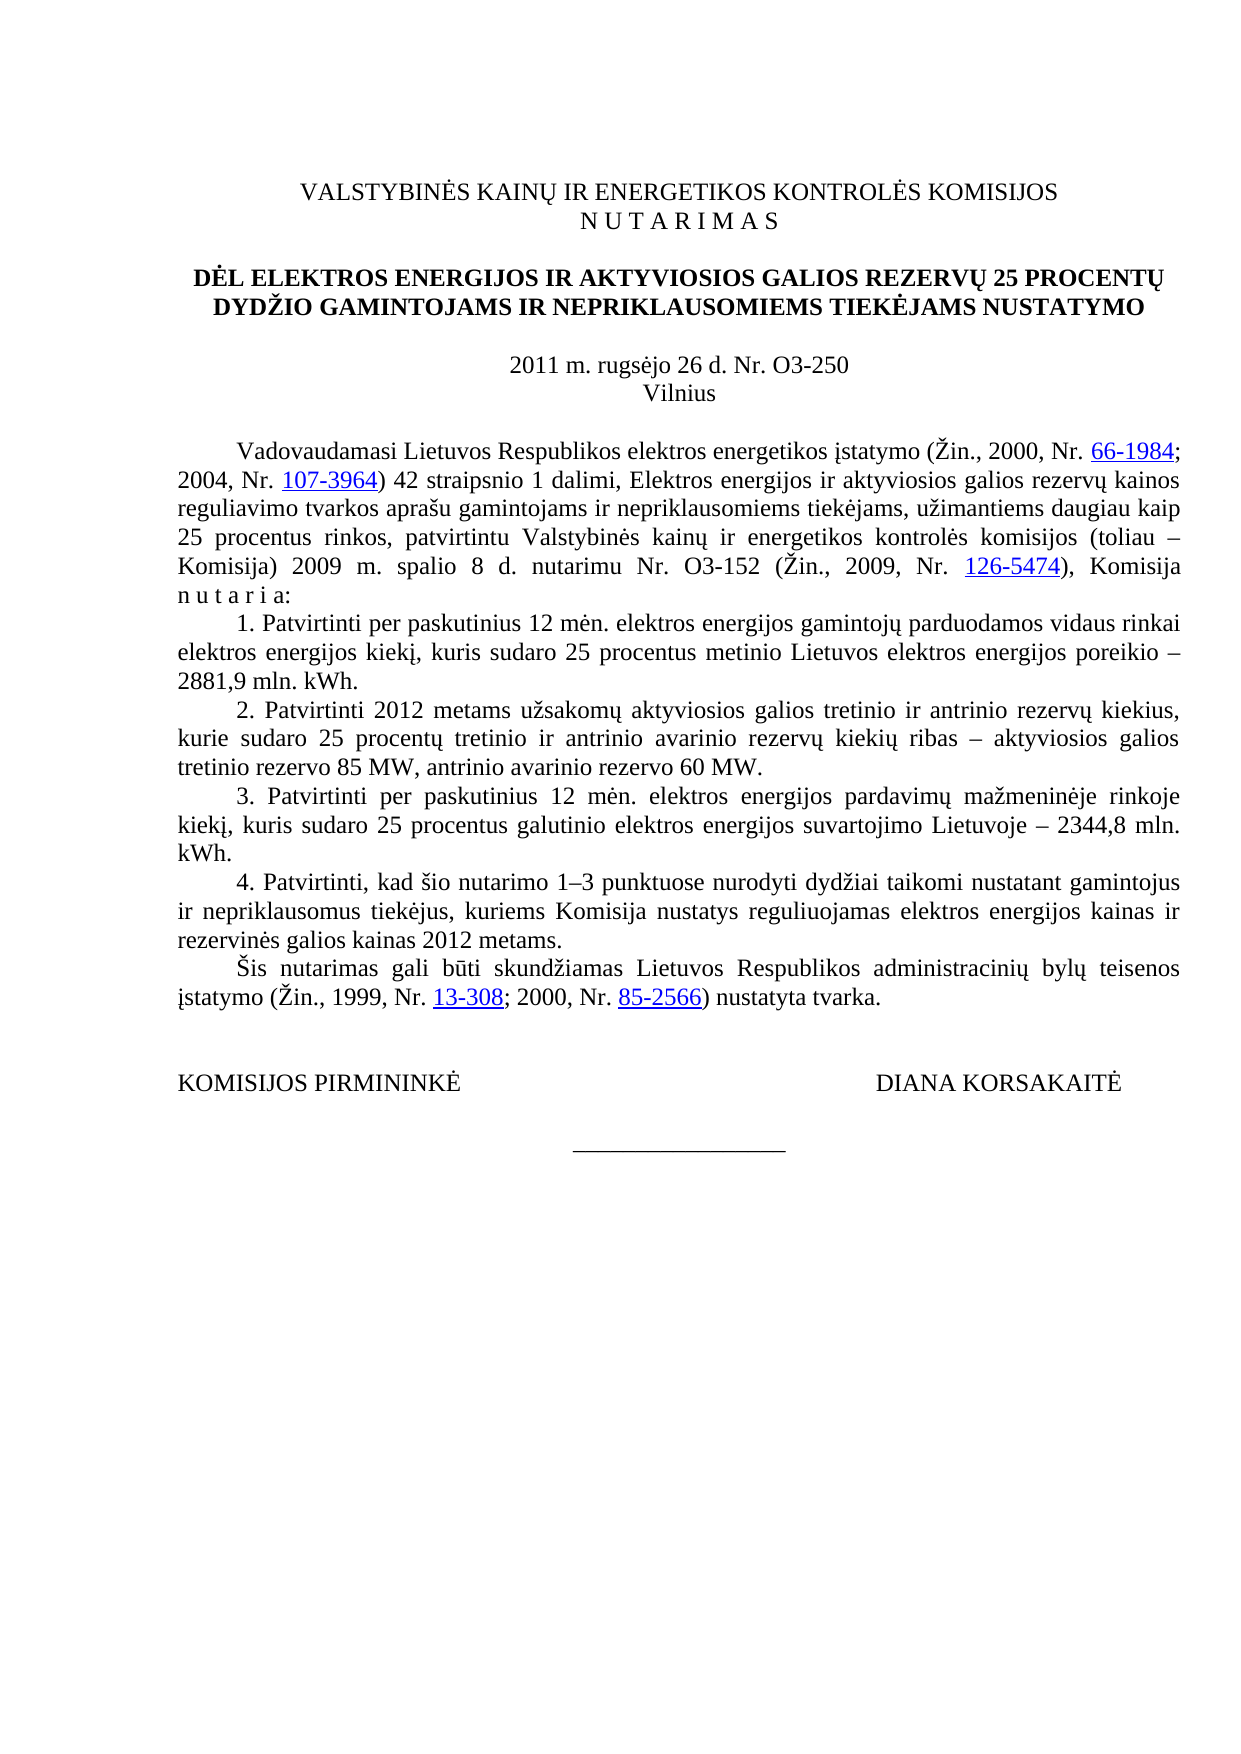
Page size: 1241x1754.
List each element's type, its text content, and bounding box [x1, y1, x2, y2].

text 2. Patvirtinti 2012 metams užsakomų aktyviosios galios tretinio ir antrinio rezervų kiekius, kurie sudaro 25 procentų tretinio ir antrinio avarinio rezervų kiekių ribas – aktyviosios galios tretinio rezervo 85 MW, antrinio avarinio rezervo 60 MW. [177, 695, 1181, 781]
text VALSTYBINĖS KAINŲ IR ENERGETIKOS KONTROLĖS KOMISIJOS [177, 177, 1181, 206]
text 1. Patvirtinti per paskutinius 12 mėn. elektros energijos gamintojų parduodamos vidaus rinkai elektros energijos kiekį, kuris sudaro 25 procentus metinio Lietuvos elektros energijos poreikio – 2881,9 mln. kWh. [177, 608, 1181, 695]
text 4. Patvirtinti, kad šio nutarimo 1–3 punktuose nurodyti dydžiai taikomi nustatant gamintojus ir nepriklausomus tiekėjus, kuriems Komisija nustatys reguliuojamas elektros energijos kainas ir rezervinės galios kainas 2012 metams. [177, 867, 1181, 953]
text 3. Patvirtinti per paskutinius 12 mėn. elektros energijos pardavimų mažmeninėje rinkoje kiekį, kuris sudaro 25 procentus galutinio elektros energijos suvartojimo Lietuvoje – 2344,8 mln. kWh. [177, 781, 1181, 867]
text NUTARIMAS [177, 206, 1181, 235]
text DĖL ELEKTROS ENERGIJOS IR AKTYVIOSIOS GALIOS REZERVŲ 25 PROCENTŲ DYDŽIO GAMINTOJAMS IR NEPRIKLAUSOMIEMS TIEKĖJAMS NUSTATYMO [177, 263, 1181, 321]
text Vilnius [177, 378, 1181, 407]
text Vadovaudamasi Lietuvos Respublikos elektros energetikos įstatymo (Žin., 2000, Nr. 66-1984; 2004, Nr. 107-3964) 42 straipsnio 1 dalimi, Elektros energijos ir aktyviosios galios rezervų kainos reguliavimo tvarkos aprašu gamintojams ir nepriklausomiems tiekėjams, užimantiems daugiau kaip 25 procentus rinkos, patvirtintu Valstybinės kainų ir energetikos kontrolės komisijos (toliau – Komisija) 2009 m. spalio 8 d. nutarimu Nr. O3-152 (Žin., 2009, Nr. 126-5474), Komisija nutaria: [177, 436, 1181, 608]
text _________________ [177, 1126, 1181, 1155]
text 2011 m. rugsėjo 26 d. Nr. O3-250 [177, 350, 1181, 378]
text Komisijos pirmininkė Diana Korsakaitė [177, 1068, 1181, 1097]
text Šis nutarimas gali būti skundžiamas Lietuvos Respublikos administracinių bylų teisenos įstatymo (Žin., 1999, Nr. 13-308; 2000, Nr. 85-2566) nustatyta tvarka. [177, 953, 1181, 1011]
